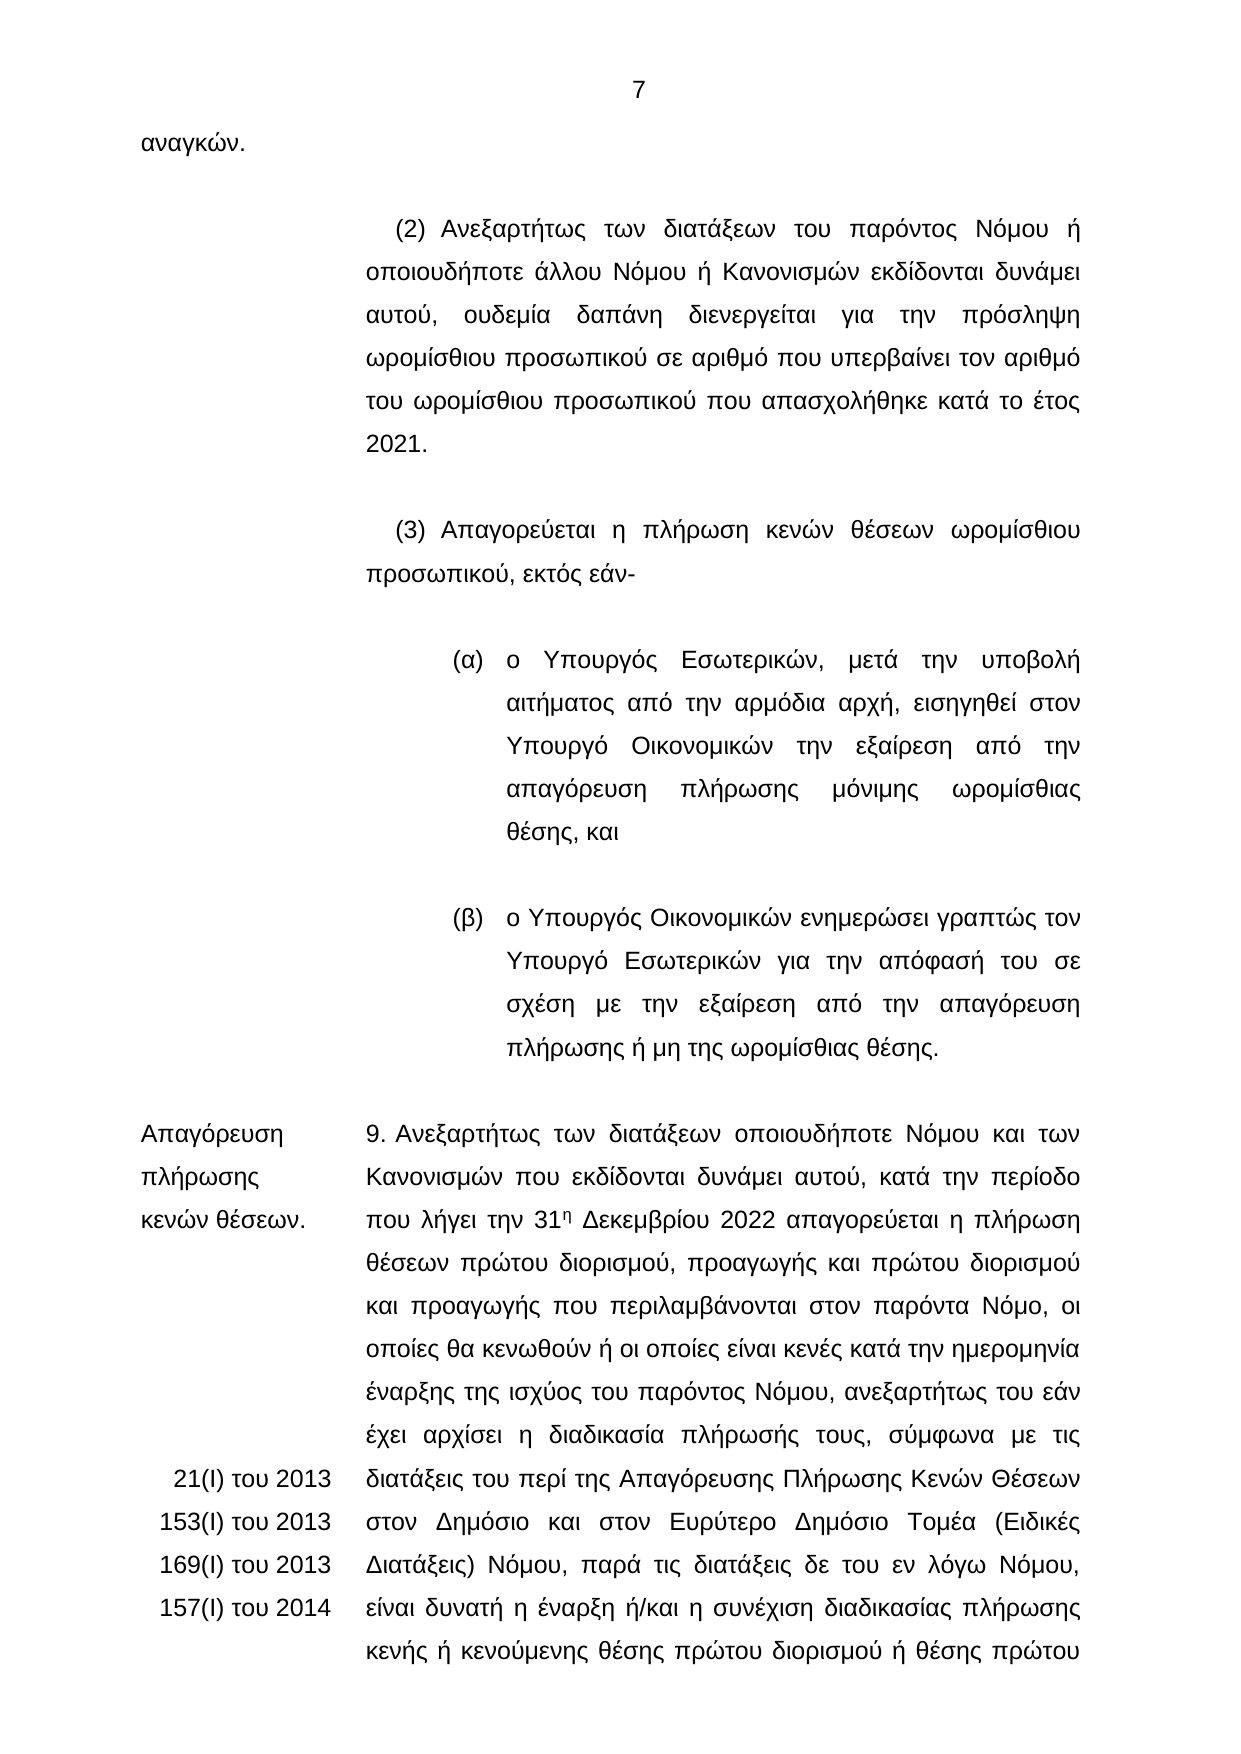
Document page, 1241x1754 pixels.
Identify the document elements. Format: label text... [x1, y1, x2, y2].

table_cell [354, 602, 1093, 645]
table_cell [354, 1076, 1093, 1119]
table_cell (2) Ανεξαρτήτως των διατάξεων του παρόντος Νόμου ή οποιουδήποτε άλλου Νόμου ή Κανονισμών εκδίδονται δυνάμει αυτού, ουδεμία δαπάνη διενεργείται για την πρόσληψη ωρομίσθιου προσωπικού σε αριθμό που υπερβαίνει τον αριθμό του ωρομίσθιου προσωπικού που απασχολήθηκε κατά το έτος 2021. [354, 214, 1093, 472]
table_cell [129, 860, 354, 903]
table_cell αναγκών. [129, 128, 354, 171]
table_cell [354, 860, 495, 903]
table_cell [354, 128, 1093, 171]
table_cell [129, 473, 354, 516]
table_cell [129, 214, 354, 472]
table_cell [129, 516, 354, 602]
table_cell [129, 645, 354, 860]
table_cell [129, 1076, 354, 1119]
table_cell [495, 860, 1093, 903]
table_cell [129, 171, 354, 214]
table_cell 9. Ανεξαρτήτως των διατάξεων οποιουδήποτε Νόμου και των Κανονισμών που εκδίδονται δυνάμει αυτού, κατά την περίοδο που λήγει την 31η Δεκεμβρίου 2022 απαγορεύεται η πλήρωση θέσεων πρώτου διορισμού, προαγωγής και πρώτου διορισμού και προαγωγής που περιλαμβάνονται στον παρόντα Νόμο, οι οποίες θα κενωθούν ή οι οποίες είναι κενές κατά την ημερομηνία έναρξης της ισχύος του παρόντος Νόμου, ανεξαρτήτως του εάν έχει αρχίσει η διαδικασία πλήρωσής τους, σύμφωνα με τις διατάξεις του περί της Απαγόρευσης Πλήρωσης Κενών Θέσεων στον Δημόσιο και στον Ευρύτερο Δημόσιο Τομέα (Ειδικές Διατάξεις) Νόμου, παρά τις διατάξεις δε του εν λόγω Νόμου, είναι δυνατή η έναρξη ή/και η συνέχιση διαδικασίας πλήρωσης κενής ή κενούμενης θέσης πρώτου διορισμού ή θέσης πρώτου [354, 1119, 1093, 1665]
table_cell [129, 602, 354, 645]
table_cell [354, 171, 1093, 214]
table_cell ο Υπουργός Εσωτερικών, μετά την υποβολή αιτήματος από την αρμόδια αρχή, εισηγηθεί στον Υπουργό Οικονομικών την εξαίρεση από την απαγόρευση πλήρωσης μόνιμης ωρομίσθιας θέσης, και [495, 645, 1093, 860]
table_cell (3) Απαγορεύεται η πλήρωση κενών θέσεων ωρομίσθιου προσωπικού, εκτός εάν- [354, 516, 1093, 602]
table_cell (β) [354, 903, 495, 1076]
table_cell ο Υπουργός Οικονομικών ενημερώσει γραπτώς τον Υπουργό Εσωτερικών για την απόφασή του σε σχέση με την εξαίρεση από την απαγόρευση πλήρωσης ή μη της ωρομίσθιας θέσης. [495, 903, 1093, 1076]
table_cell [129, 903, 354, 1076]
table_cell Απαγόρευση πλήρωσης κενών θέσεων. 21(Ι) του 2013 153(Ι) του 2013 169(Ι) του 2013 157(Ι) του 2014 [129, 1119, 354, 1665]
table_cell (α) [354, 645, 495, 860]
table_cell [354, 473, 1093, 516]
